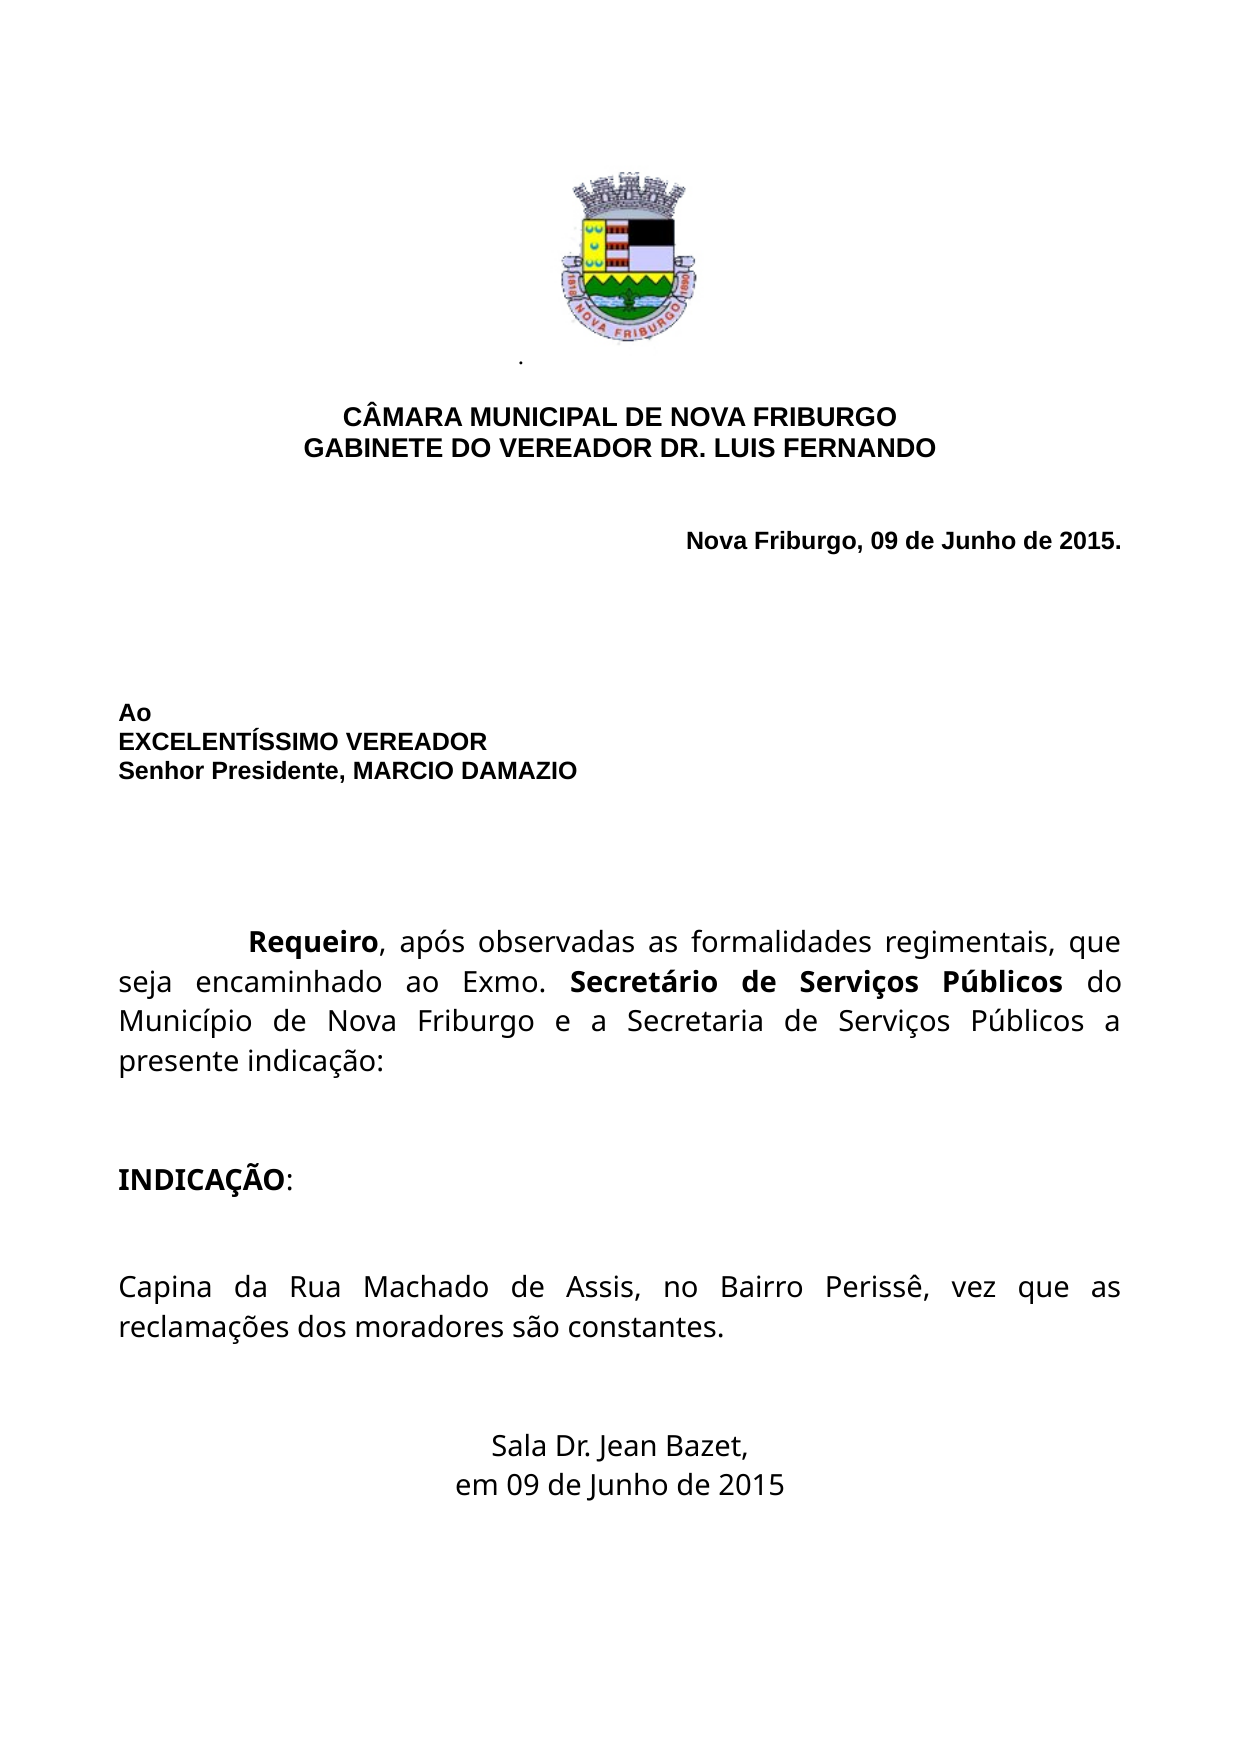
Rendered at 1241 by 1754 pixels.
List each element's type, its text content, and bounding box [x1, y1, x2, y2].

text Senhor Presidente, MARCIO DAMAZIO [118, 756, 1122, 784]
picture [540, 156, 706, 356]
text CÂMARA MUNICIPAL DE NOVA FRIBURGO [118, 401, 1122, 432]
text Nova Friburgo, 09 de Junho de 2015. [118, 526, 1122, 554]
text em 09 de Junho de 2015 [118, 1465, 1122, 1504]
text Requeiro, após observadas as formalidades regimentais, que seja encaminhado ao Exmo. Secretário de Serviços Públicos do Município de Nova Friburgo e a Secretaria de Serviços Públicos a presente indicação: [118, 921, 1122, 1080]
text Ao [118, 698, 1122, 727]
text Sala Dr. Jean Bazet, [118, 1425, 1122, 1465]
text . [118, 147, 1122, 369]
text EXCELENTÍSSIMO VEREADOR [118, 727, 1122, 756]
text GABINETE DO VEREADOR DR. LUIS FERNANDO [118, 432, 1122, 463]
text Capina da Rua Machado de Assis, no Bairro Perissê, vez que as reclamações dos moradores são constantes. [118, 1266, 1122, 1346]
text INDICAÇÃO: [118, 1159, 1122, 1199]
